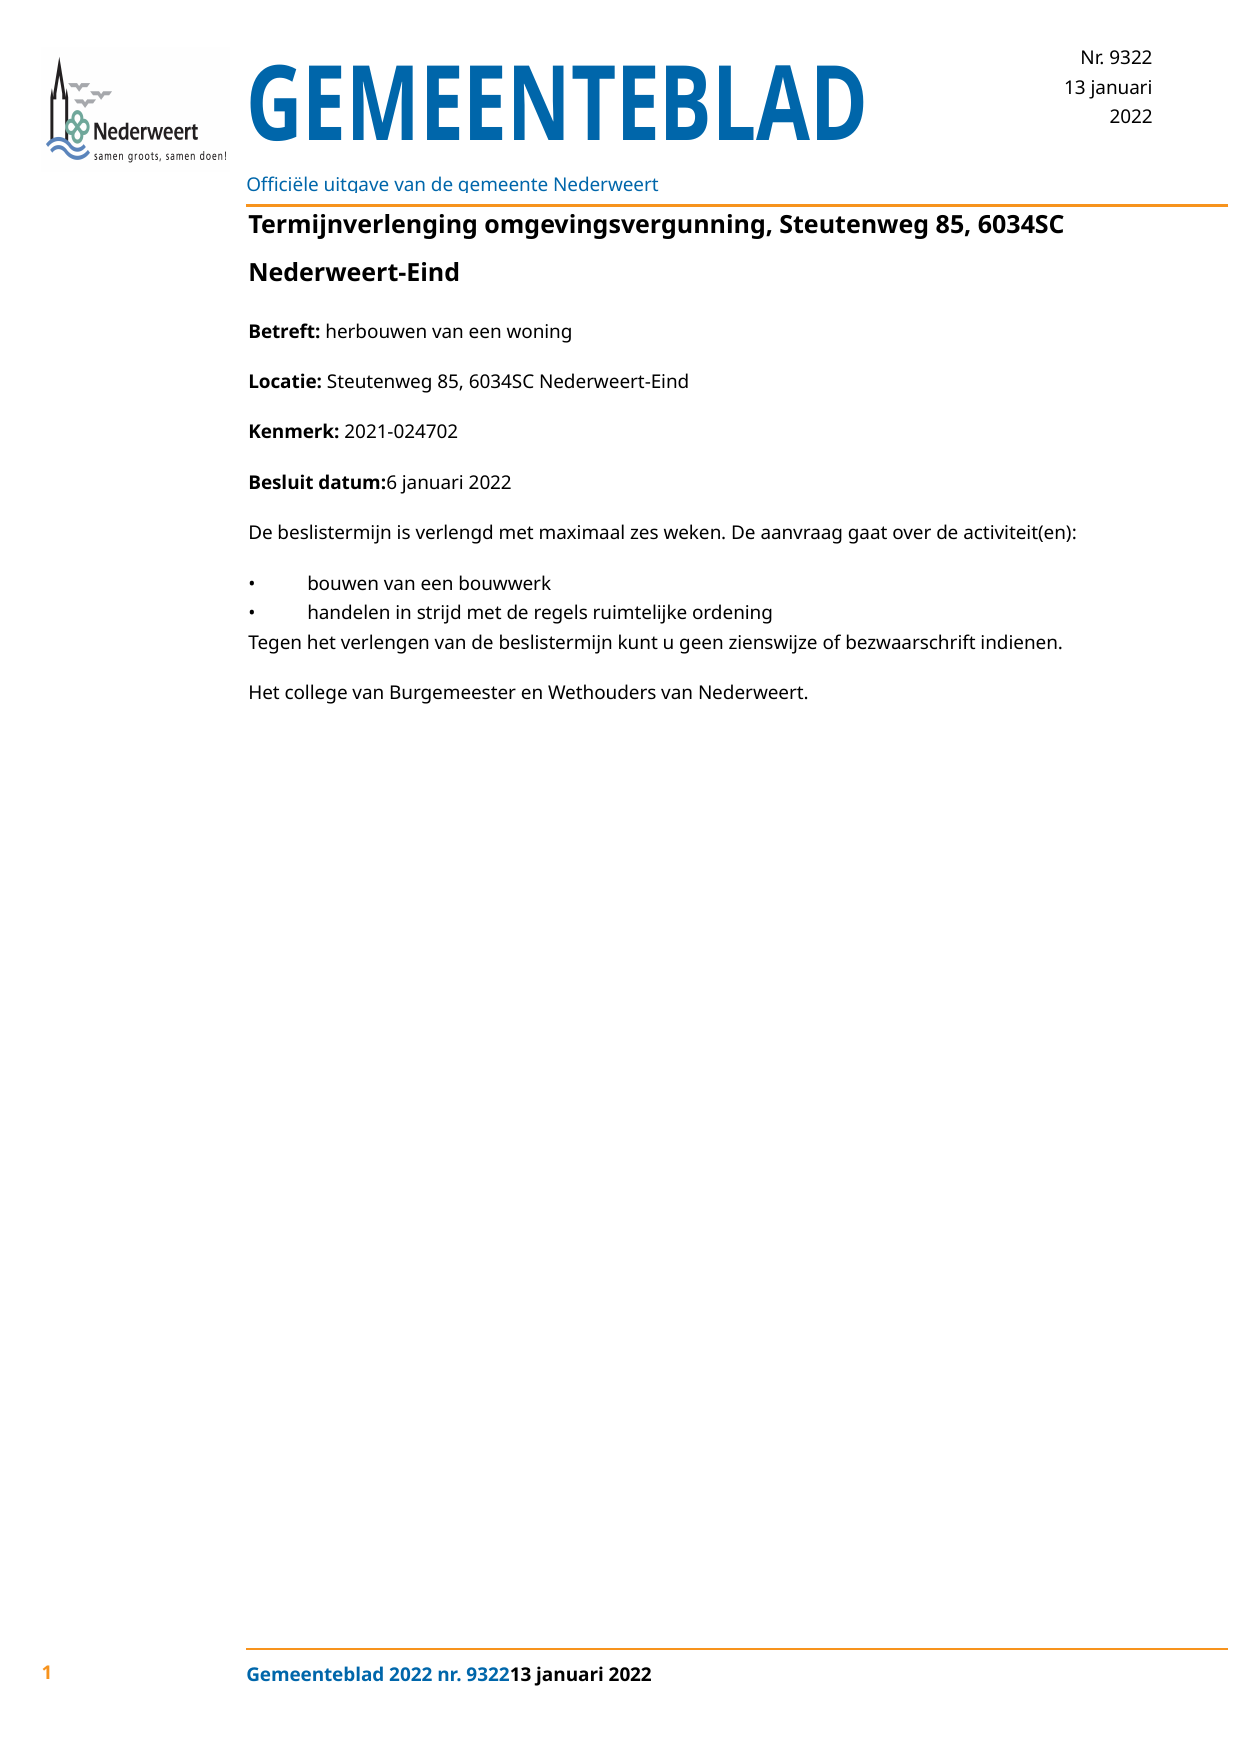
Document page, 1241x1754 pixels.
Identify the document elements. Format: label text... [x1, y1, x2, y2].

text Tegen het verlengen van de beslistermijn kunt u geen zienswijze of bezwaarschrift indienen. [248, 629, 1152, 655]
text Termijnverlenging omgevingsvergunning, Steutenweg 85, 6034SC Nederweert-Eind [248, 207, 1152, 288]
text Besluit datum:6 januari 2022 [248, 469, 1152, 495]
text De beslistermijn is verlengd met maximaal zes weken. De aanvraag gaat over de activiteit(en): [248, 519, 1152, 545]
text Locatie: Steutenweg 85, 6034SC Nederweert-Eind [248, 368, 1152, 394]
list handelen in strijd met de regels ruimtelijke ordening [248, 599, 1152, 625]
text Betreft: herbouwen van een woning [248, 318, 1152, 344]
picture [41, 47, 231, 172]
text Het college van Burgemeester en Wethouders van Nederweert. [248, 679, 1152, 705]
text Kenmerk: 2021-024702 [248, 419, 1152, 444]
list bouwen van een bouwwerk [248, 570, 1152, 596]
